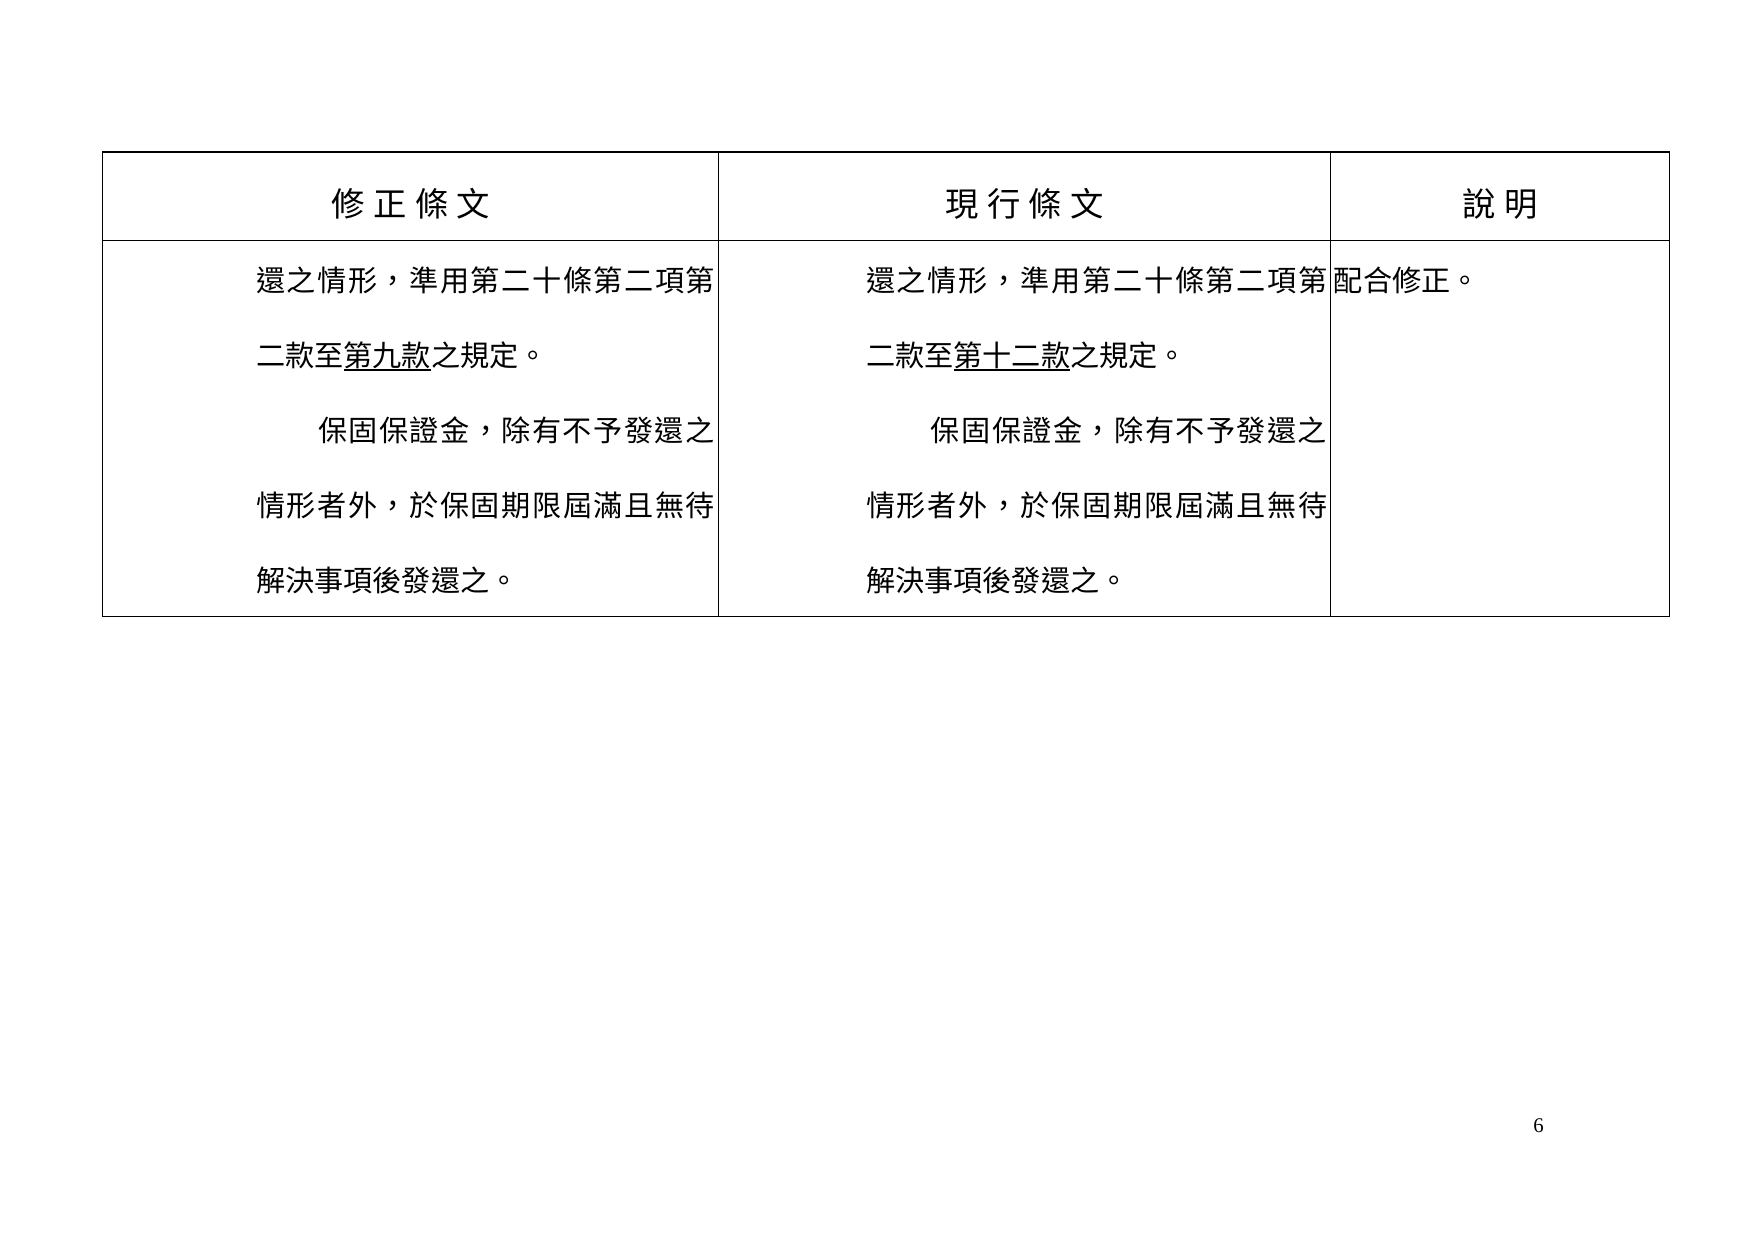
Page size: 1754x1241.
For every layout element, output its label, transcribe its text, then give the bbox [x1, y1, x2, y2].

table_cell 還之情形，準用第二十條第二項第二款至第十二款之規定。 保固保證金，除有不予發還之情形者外，於保固期限屆滿且無待解決事項後發還之。 [719, 241, 1330, 616]
table_cell 還之情形，準用第二十條第二項第二款至第九款之規定。 保固保證金，除有不予發還之情形者外，於保固期限屆滿且無待解決事項後發還之。 [103, 241, 718, 616]
table_cell 配合修正。 [1331, 241, 1669, 616]
table_header 修 正 條 文 [103, 153, 718, 240]
table_header 現 行 條 文 [719, 153, 1330, 240]
table_header 說 明 [1331, 153, 1669, 240]
